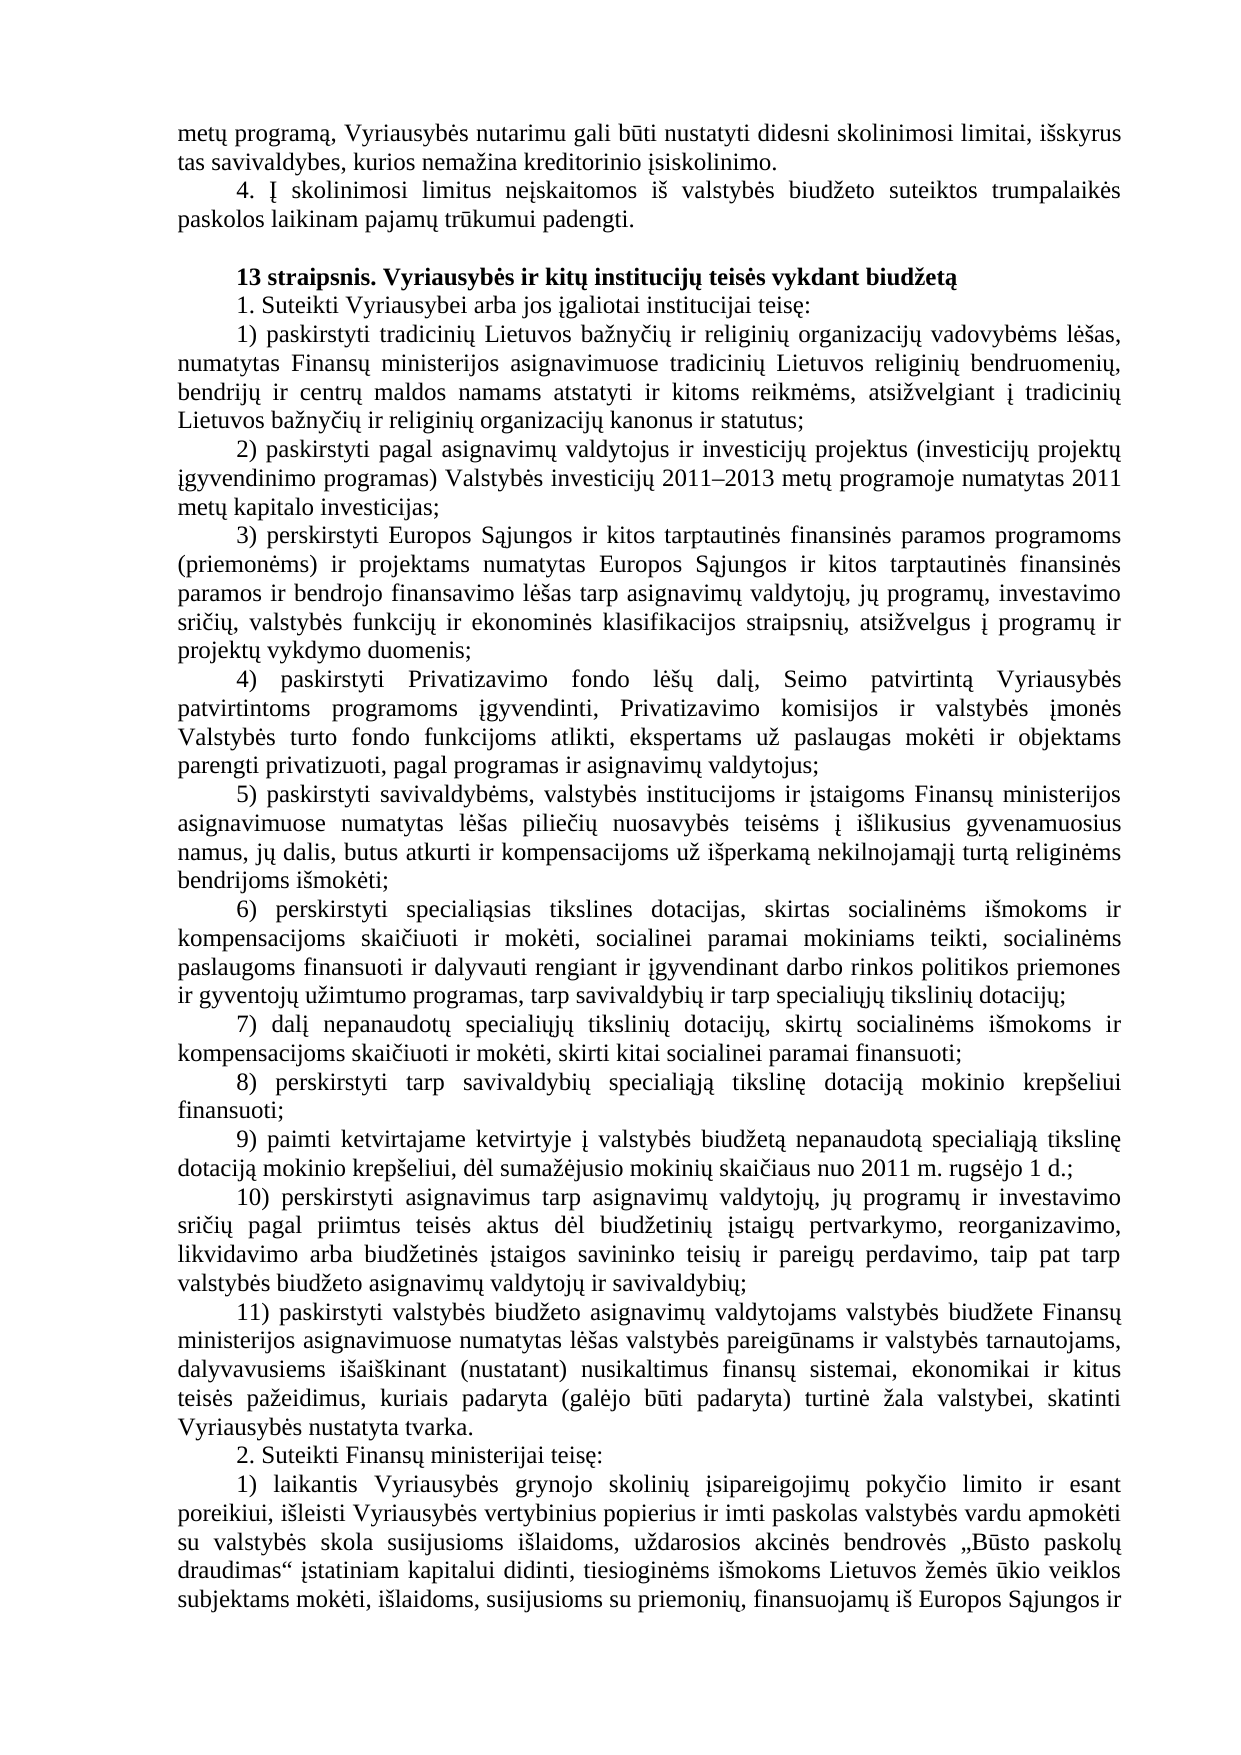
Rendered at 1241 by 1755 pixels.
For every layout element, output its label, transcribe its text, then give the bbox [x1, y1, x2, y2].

text 2. Suteikti Finansų ministerijai teisę: [177, 1441, 1122, 1469]
text 4. Į skolinimosi limitus neįskaitomos iš valstybės biudžeto suteiktos trumpalaikės paskolos laikinam pajamų trūkumui padengti. [177, 176, 1122, 233]
text 9) paimti ketvirtajame ketvirtyje į valstybės biudžetą nepanaudotą specialiąją tikslinę dotaciją mokinio krepšeliui, dėl sumažėjusio mokinių skaičiaus nuo 2011 m. rugsėjo 1 d.; [177, 1124, 1122, 1182]
text 11) paskirstyti valstybės biudžeto asignavimų valdytojams valstybės biudžete Finansų ministerijos asignavimuose numatytas lėšas valstybės pareigūnams ir valstybės tarnautojams, dalyvavusiems išaiškinant (nustatant) nusikaltimus finansų sistemai, ekonomikai ir kitus teisės pažeidimus, kuriais padaryta (galėjo būti padaryta) turtinė žala valstybei, skatinti Vyriausybės nustatyta tvarka. [177, 1297, 1122, 1441]
text 8) perskirstyti tarp savivaldybių specialiąją tikslinę dotaciją mokinio krepšeliui finansuoti; [177, 1067, 1122, 1124]
text 13 straipsnis. Vyriausybės ir kitų institucijų teisės vykdant biudžetą [177, 262, 1122, 291]
text 2) paskirstyti pagal asignavimų valdytojus ir investicijų projektus (investicijų projektų įgyvendinimo programas) Valstybės investicijų 2011–2013 metų programoje numatytas 2011 metų kapitalo investicijas; [177, 434, 1122, 521]
text metų programą, Vyriausybės nutarimu gali būti nustatyti didesni skolinimosi limitai, išskyrus tas savivaldybes, kurios nemažina kreditorinio įsiskolinimo. [177, 118, 1122, 176]
text 3) perskirstyti Europos Sąjungos ir kitos tarptautinės finansinės paramos programoms (priemonėms) ir projektams numatytas Europos Sąjungos ir kitos tarptautinės finansinės paramos ir bendrojo finansavimo lėšas tarp asignavimų valdytojų, jų programų, investavimo sričių, valstybės funkcijų ir ekonominės klasifikacijos straipsnių, atsižvelgus į programų ir projektų vykdymo duomenis; [177, 521, 1122, 664]
text 10) perskirstyti asignavimus tarp asignavimų valdytojų, jų programų ir investavimo sričių pagal priimtus teisės aktus dėl biudžetinių įstaigų pertvarkymo, reorganizavimo, likvidavimo arba biudžetinės įstaigos savininko teisių ir pareigų perdavimo, taip pat tarp valstybės biudžeto asignavimų valdytojų ir savivaldybių; [177, 1182, 1122, 1297]
text 1) laikantis Vyriausybės grynojo skolinių įsipareigojimų pokyčio limito ir esant poreikiui, išleisti Vyriausybės vertybinius popierius ir imti paskolas valstybės vardu apmokėti su valstybės skola susijusioms išlaidoms, uždarosios akcinės bendrovės „Būsto paskolų draudimas“ įstatiniam kapitalui didinti, tiesioginėms išmokoms Lietuvos žemės ūkio veiklos subjektams mokėti, išlaidoms, susijusioms su priemonių, finansuojamų iš Europos Sąjungos ir [177, 1469, 1122, 1613]
text 7) dalį nepanaudotų specialiųjų tikslinių dotacijų, skirtų socialinėms išmokoms ir kompensacijoms skaičiuoti ir mokėti, skirti kitai socialinei paramai finansuoti; [177, 1009, 1122, 1067]
text 1. Suteikti Vyriausybei arba jos įgaliotai institucijai teisę: [177, 291, 1122, 319]
text 5) paskirstyti savivaldybėms, valstybės institucijoms ir įstaigoms Finansų ministerijos asignavimuose numatytas lėšas piliečių nuosavybės teisėms į išlikusius gyvenamuosius namus, jų dalis, butus atkurti ir kompensacijoms už išperkamą nekilnojamąjį turtą religinėms bendrijoms išmokėti; [177, 779, 1122, 894]
text 4) paskirstyti Privatizavimo fondo lėšų dalį, Seimo patvirtintą Vyriausybės patvirtintoms programoms įgyvendinti, Privatizavimo komisijos ir valstybės įmonės Valstybės turto fondo funkcijoms atlikti, ekspertams už paslaugas mokėti ir objektams parengti privatizuoti, pagal programas ir asignavimų valdytojus; [177, 664, 1122, 779]
text 6) perskirstyti specialiąsias tikslines dotacijas, skirtas socialinėms išmokoms ir kompensacijoms skaičiuoti ir mokėti, socialinei paramai mokiniams teikti, socialinėms paslaugoms finansuoti ir dalyvauti rengiant ir įgyvendinant darbo rinkos politikos priemones ir gyventojų užimtumo programas, tarp savivaldybių ir tarp specialiųjų tikslinių dotacijų; [177, 894, 1122, 1009]
text 1) paskirstyti tradicinių Lietuvos bažnyčių ir religinių organizacijų vadovybėms lėšas, numatytas Finansų ministerijos asignavimuose tradicinių Lietuvos religinių bendruomenių, bendrijų ir centrų maldos namams atstatyti ir kitoms reikmėms, atsižvelgiant į tradicinių Lietuvos bažnyčių ir religinių organizacijų kanonus ir statutus; [177, 319, 1122, 434]
